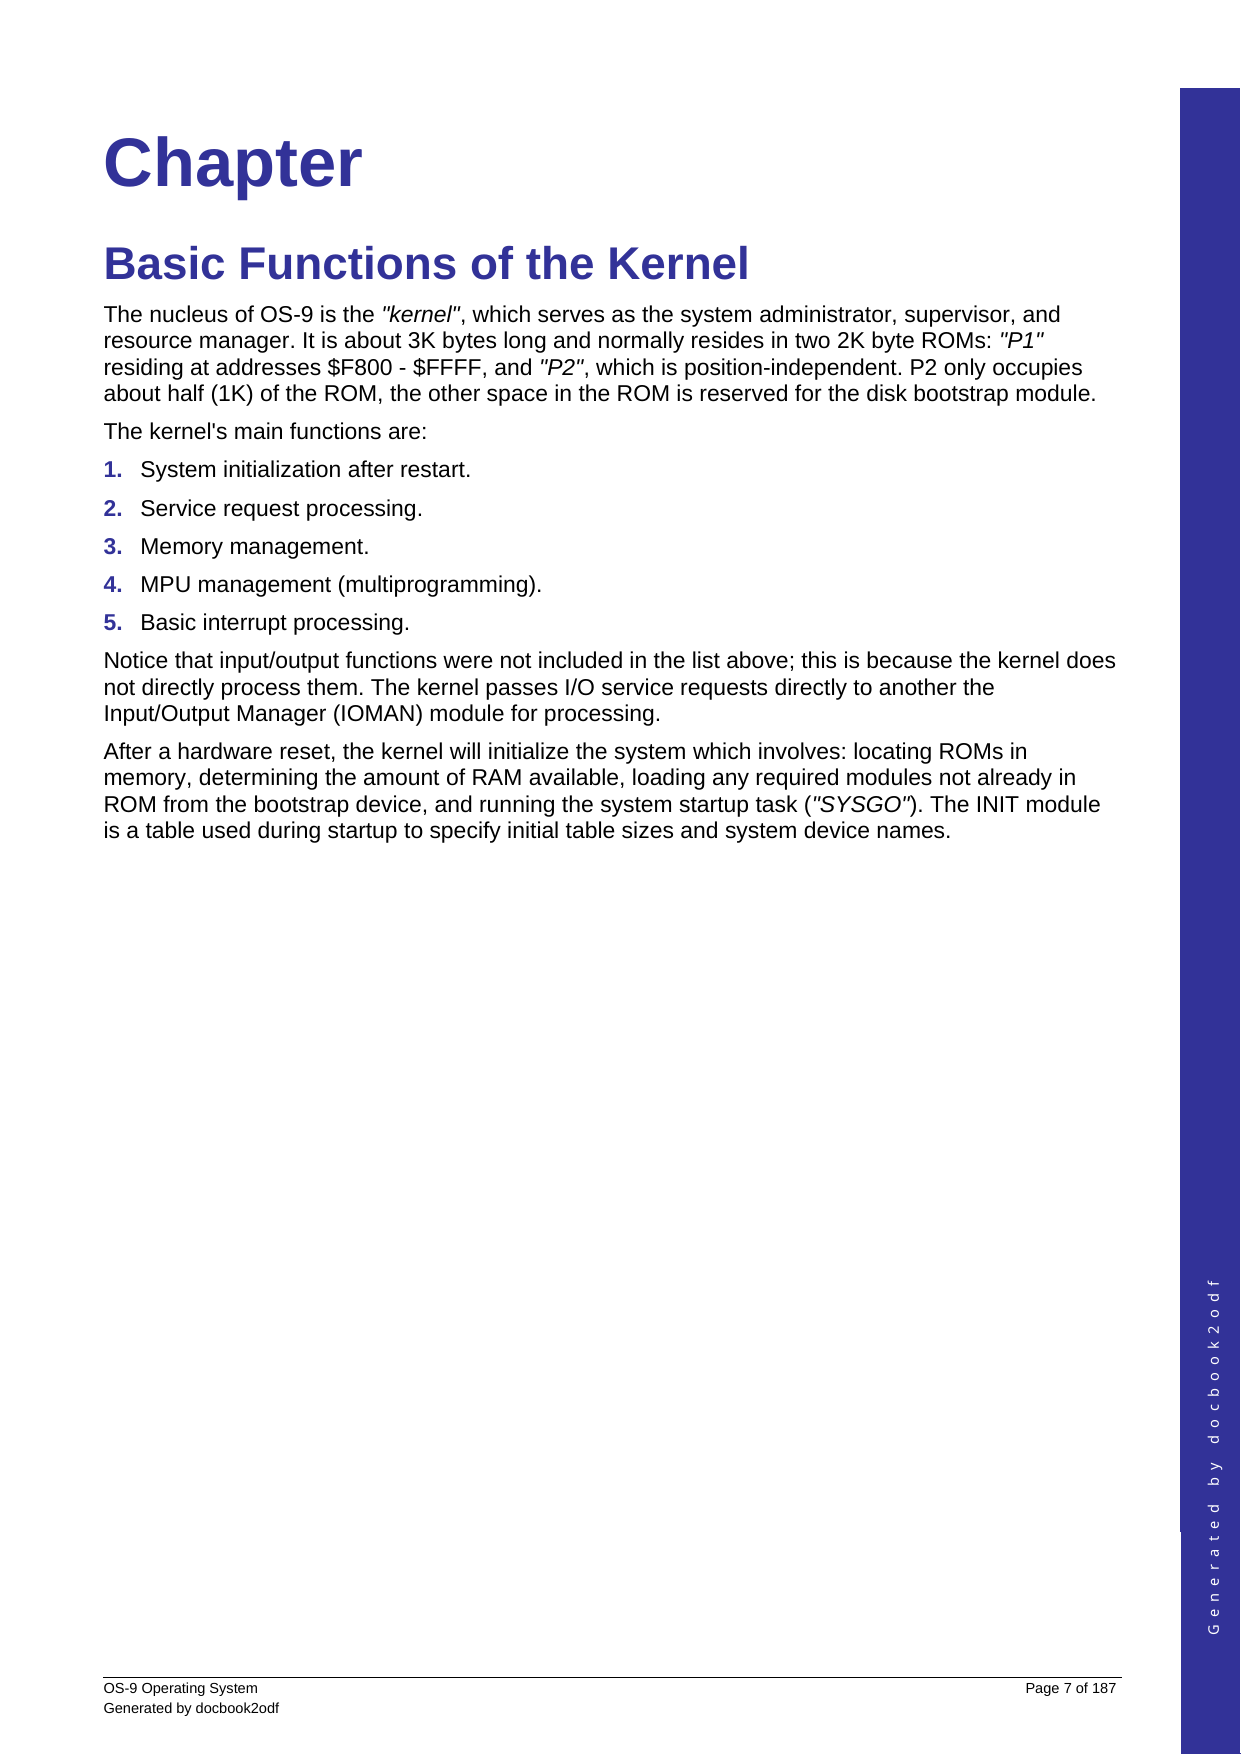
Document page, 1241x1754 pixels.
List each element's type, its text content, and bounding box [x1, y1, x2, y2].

list Basic interrupt processing. [103, 609, 1122, 635]
list MPU management (multiprogramming). [103, 571, 1122, 597]
list Service request processing. [103, 494, 1122, 521]
list Memory management. [103, 533, 1122, 559]
text The kernel's main functions are: [103, 418, 1122, 445]
list System initialization after restart. [103, 456, 1122, 483]
text The nucleus of OS-9 is the "kernel", which serves as the system administrator, supervisor, and resource manager. It is about 3K bytes long and normally resides in two 2K byte ROMs: "P1" residing at addresses $F800 - $FFFF, and "P2", which is position-independent. P2 only occupies about half (1K) of the ROM, the other space in the ROM is reserved for the disk bootstrap module. [103, 301, 1122, 407]
subtitle Basic Functions of the Kernel [103, 237, 1122, 289]
title Chapter [103, 87, 1122, 201]
text After a hardware reset, the kernel will initialize the system which involves: locating ROMs in memory, determining the amount of RAM available, loading any required modules not already in ROM from the bootstrap device, and running the system startup task ("SYSGO"). The INIT module is a table used during startup to specify initial table sizes and system device names. [103, 738, 1122, 843]
text Notice that input/output functions were not included in the list above; this is because the kernel does not directly process them. The kernel passes I/O service requests directly to another the Input/Output Manager (IOMAN) module for processing. [103, 647, 1122, 726]
